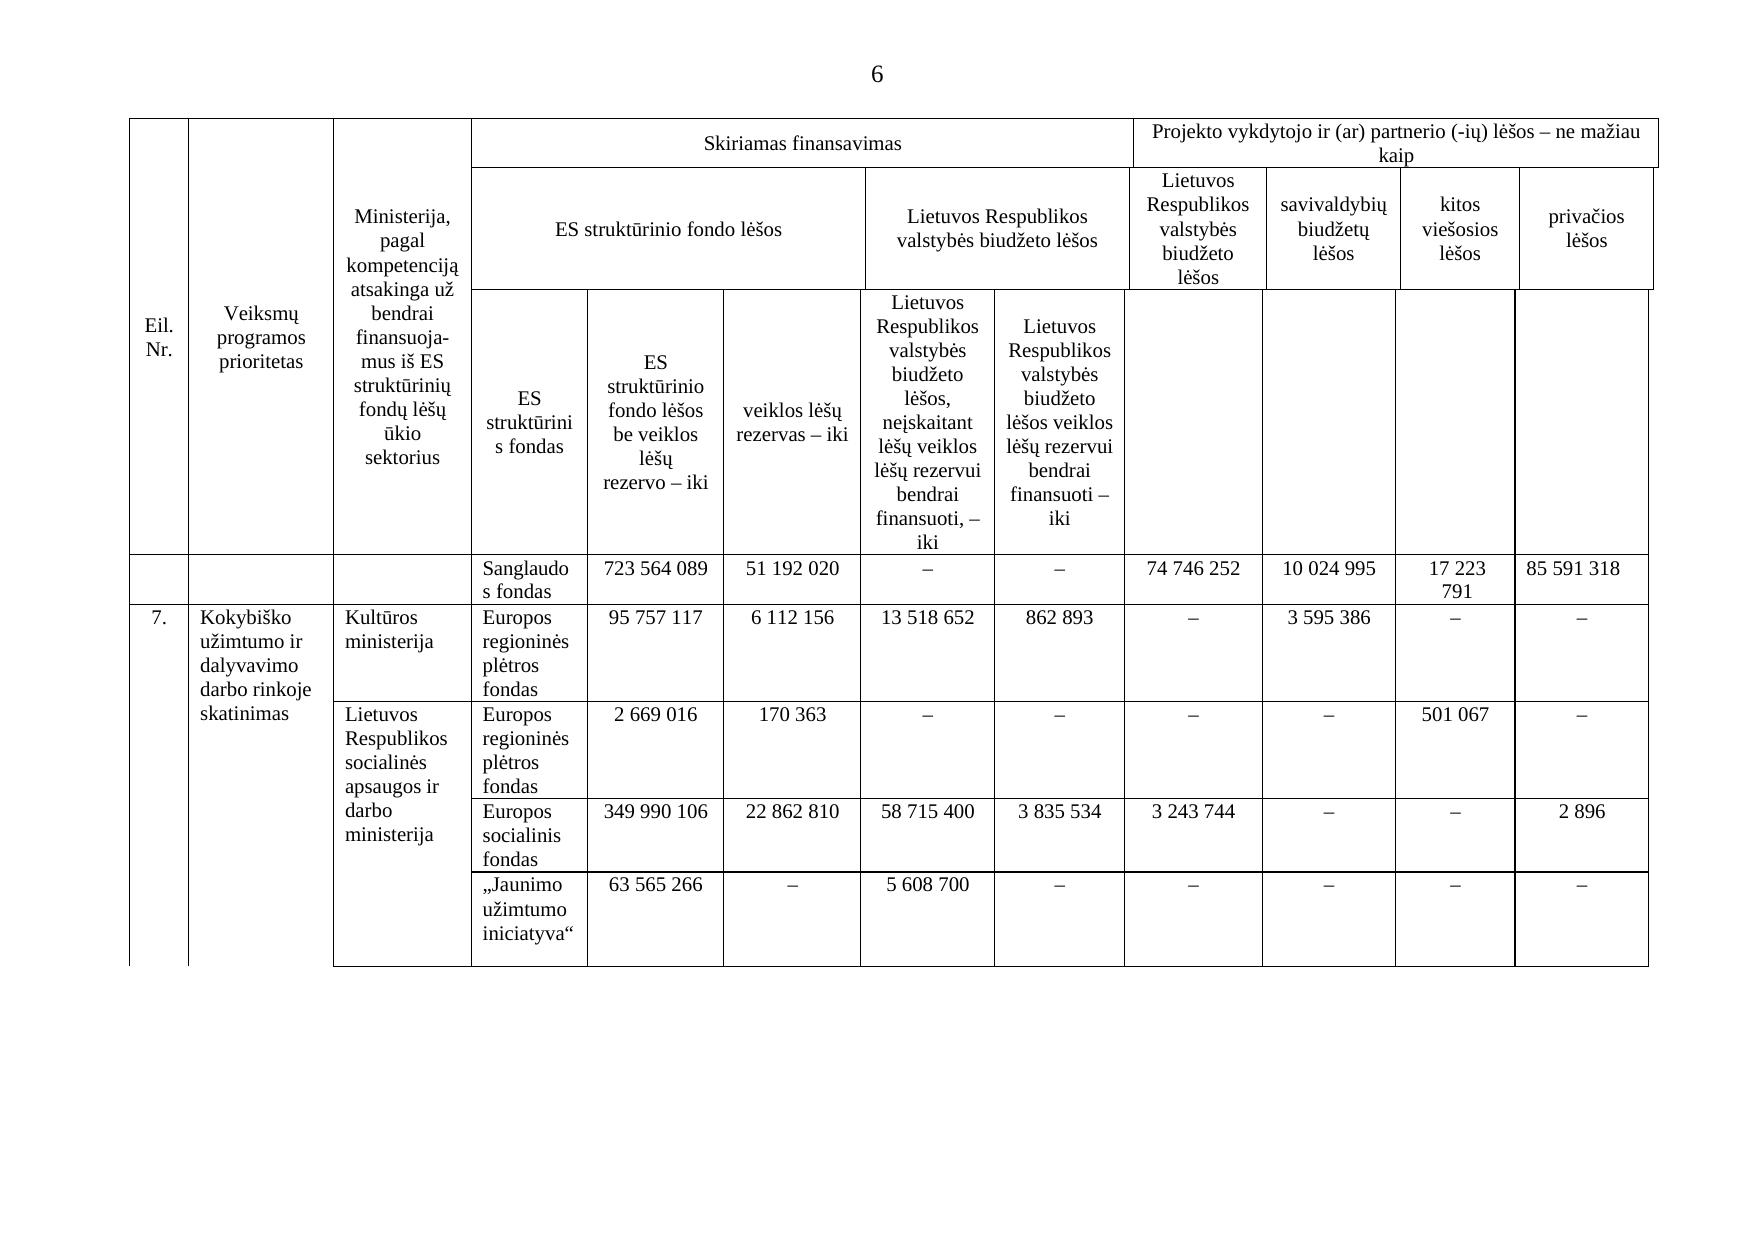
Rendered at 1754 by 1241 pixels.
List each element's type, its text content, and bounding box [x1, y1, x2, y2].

table_cell – [1396, 873, 1514, 966]
table_cell 3 835 534 [995, 799, 1124, 871]
table_cell 63 565 266 [588, 873, 723, 966]
table_cell [1649, 798, 1653, 871]
table_cell Lietuvos Respublikos valstybės biudžeto lėšos, neįskaitant lėšų veiklos lėšų rezervui bendrai finansuoti, – iki [861, 290, 994, 554]
table_cell 723 564 089 [588, 555, 723, 603]
table_cell [1516, 290, 1648, 554]
table_cell – [1125, 873, 1262, 966]
table_cell 862 893 [995, 605, 1124, 701]
table_cell – [1516, 702, 1648, 798]
table_cell [1649, 604, 1653, 701]
table_cell 10 024 995 [1263, 555, 1395, 603]
table_cell – [1125, 605, 1262, 701]
table_cell 3 595 386 [1263, 605, 1395, 701]
table_cell – [1396, 605, 1514, 701]
table_cell – [995, 873, 1124, 966]
table_cell – [1263, 873, 1395, 966]
table_cell Kokybiško užimtumo ir dalyvavimo darbo rinkoje skatinimas [189, 605, 333, 798]
table_cell [1653, 871, 1658, 966]
table_cell 3 243 744 [1125, 799, 1262, 871]
table_cell [1125, 290, 1262, 554]
table_cell Europos regioninės plėtros fondas [472, 702, 587, 798]
table_cell 17 223 791 [1396, 555, 1514, 603]
table_cell [1653, 554, 1658, 603]
table_header Projekto vykdytojo ir (ar) partnerio (-ių) lėšos – ne mažiau kaip [1134, 119, 1658, 167]
table_cell 7. [130, 605, 188, 798]
table_cell Lietuvos Respublikos valstybės biudžeto lėšos [866, 168, 1129, 289]
table_cell 13 518 652 [861, 605, 994, 701]
table_cell 58 715 400 [861, 799, 994, 871]
table_cell ES struktūrinio fondo lėšos be veiklos lėšų rezervo – iki [588, 290, 723, 554]
table_cell kitos viešosios lėšos [1401, 168, 1519, 289]
table_header Skiriamas finansavimas [472, 119, 1133, 167]
table_cell 74 746 252 [1125, 555, 1262, 603]
table_cell Europos socialinis fondas [472, 799, 587, 871]
table_cell [334, 555, 471, 603]
table_cell – [724, 873, 860, 966]
table_cell „Jaunimo užimtumo iniciatyva“ [472, 873, 587, 966]
table_cell [189, 555, 333, 603]
table_cell – [995, 555, 1124, 603]
table_header Eil. Nr. [130, 119, 188, 554]
table_cell – [861, 555, 994, 603]
table_cell [1649, 871, 1653, 966]
table_cell Lietuvos Respublikos valstybės biudžeto lėšos veiklos lėšų rezervui bendrai finansuoti – iki [995, 290, 1124, 554]
table_header Veiksmų programos prioritetas [189, 119, 333, 554]
table_cell [130, 871, 188, 966]
table_cell – [861, 702, 994, 798]
table_cell savivaldybių biudžetų lėšos [1267, 168, 1400, 289]
table_cell [130, 798, 188, 871]
table_cell Kultūros ministerija [334, 605, 471, 701]
table_cell 2 896 [1516, 799, 1648, 871]
table_cell – [1263, 799, 1395, 871]
table_cell Europos regioninės plėtros fondas [472, 605, 587, 701]
table_cell [1396, 290, 1514, 554]
table_cell – [1516, 605, 1648, 701]
table_cell [1649, 290, 1653, 554]
table_cell ES struktūrinio fondo lėšos [472, 168, 865, 289]
table_cell 95 757 117 [588, 605, 723, 701]
table_cell 6 112 156 [724, 605, 860, 701]
table_cell [1653, 289, 1658, 554]
table_cell 2 669 016 [588, 702, 723, 798]
table_cell Lietuvos Respublikos valstybės biudžeto lėšos [1130, 168, 1266, 289]
table_cell – [995, 702, 1124, 798]
table_cell [189, 798, 333, 966]
table_cell Lietuvos Respublikos socialinės apsaugos ir darbo ministerija [334, 702, 471, 966]
table_cell [1653, 798, 1658, 871]
table_cell privačios lėšos [1520, 168, 1653, 289]
table_cell [1263, 290, 1395, 554]
table_cell [1653, 701, 1658, 798]
table_cell – [1263, 702, 1395, 798]
table_cell [1649, 701, 1653, 798]
table_cell ES struktūrinis fondas [472, 290, 587, 554]
table_cell 349 990 106 [588, 799, 723, 871]
table_cell 5 608 700 [861, 873, 994, 966]
table_cell veiklos lėšų rezervas – iki [724, 290, 860, 554]
table_cell – [1516, 873, 1648, 966]
table_cell – [1396, 799, 1514, 871]
table_cell Sanglaudos fondas [472, 555, 587, 603]
table_cell 501 067 [1396, 702, 1514, 798]
table_header Ministerija, pagal kompetenciją atsakinga už bendrai finansuoja-mus iš ES struktūrinių fondų lėšų ūkio sektorius [334, 119, 471, 554]
table_cell 22 862 810 [724, 799, 860, 871]
table_cell 51 192 020 [724, 555, 860, 603]
table_cell [130, 555, 188, 603]
table_cell – [1125, 702, 1262, 798]
table_cell [1654, 168, 1658, 289]
table_cell 85 591 318 [1516, 555, 1648, 603]
table_cell 170 363 [724, 702, 860, 798]
table_cell [1649, 554, 1653, 603]
table_cell [1653, 604, 1658, 701]
